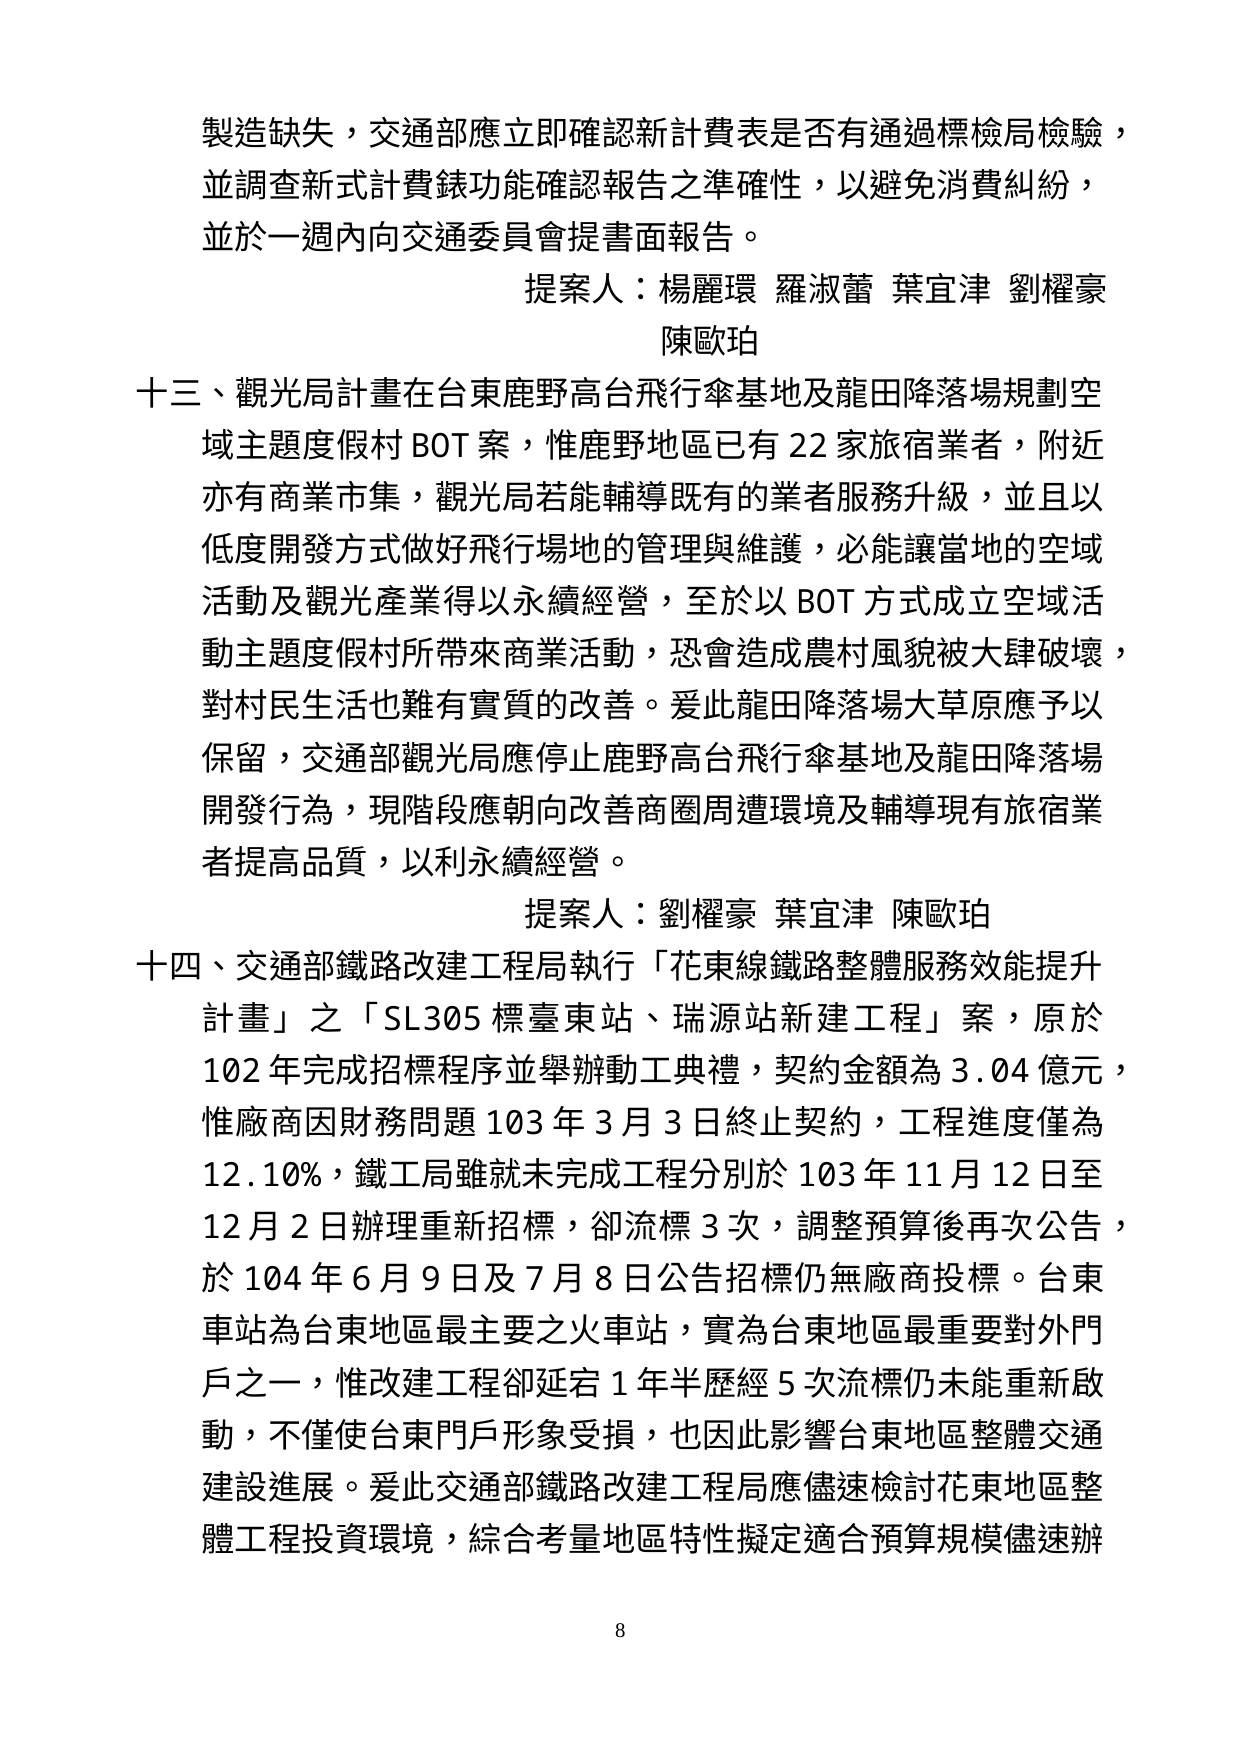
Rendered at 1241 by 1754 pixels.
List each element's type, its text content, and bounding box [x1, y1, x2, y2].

text 十三、觀光局計畫在台東鹿野高台飛行傘基地及龍田降落場規劃空域主題度假村BOT案，惟鹿野地區已有22家旅宿業者，附近亦有商業市集，觀光局若能輔導既有的業者服務升級，並且以低度開發方式做好飛行場地的管理與維護，必能讓當地的空域活動及觀光產業得以永續經營，至於以BOT方式成立空域活動主題度假村所帶來商業活動，恐會造成農村風貌被大肆破壞，對村民生活也難有實質的改善。爰此龍田降落場大草原應予以保留，交通部觀光局應停止鹿野高台飛行傘基地及龍田降落場開發行為，現階段應朝向改善商圈周遭環境及輔導現有旅宿業者提高品質，以利永續經營。 [136, 364, 1104, 884]
text 提案人：劉櫂豪 葉宜津 陳歐珀 [524, 884, 1119, 937]
text 提案人：楊麗環 羅淑蕾 葉宜津 劉櫂豪陳歐珀 [524, 259, 1119, 364]
text 十二、104年10月起北北基計程車要漲價，日前更爆出新計費表製造缺失，交通部應立即確認新計費表是否有通過標檢局檢驗，並調查新式計費錶功能確認報告之準確性，以避免消費糾紛，並於一週內向交通委員會提書面報告。 [136, 103, 1104, 259]
text 十四、交通部鐵路改建工程局執行「花東線鐵路整體服務效能提升計畫」之「SL305標臺東站、瑞源站新建工程」案，原於102年完成招標程序並舉辦動工典禮，契約金額為3.04億元，惟廠商因財務問題103年3月3日終止契約，工程進度僅為12.10%，鐵工局雖就未完成工程分別於103年11月12日至12月2日辦理重新招標，卻流標3次，調整預算後再次公告，於104年6月9日及7月8日公告招標仍無廠商投標。台東車站為台東地區最主要之火車站，實為台東地區最重要對外門戶之一，惟改建工程卻延宕1年半歷經5次流標仍未能重新啟動，不僅使台東門戶形象受損，也因此影響台東地區整體交通建設進展。爰此交通部鐵路改建工程局應儘速檢討花東地區整體工程投資環境，綜合考量地區特性擬定適合預算規模儘速辦理重新招標，以加速完成台東車站整體建設。 [136, 937, 1104, 1562]
